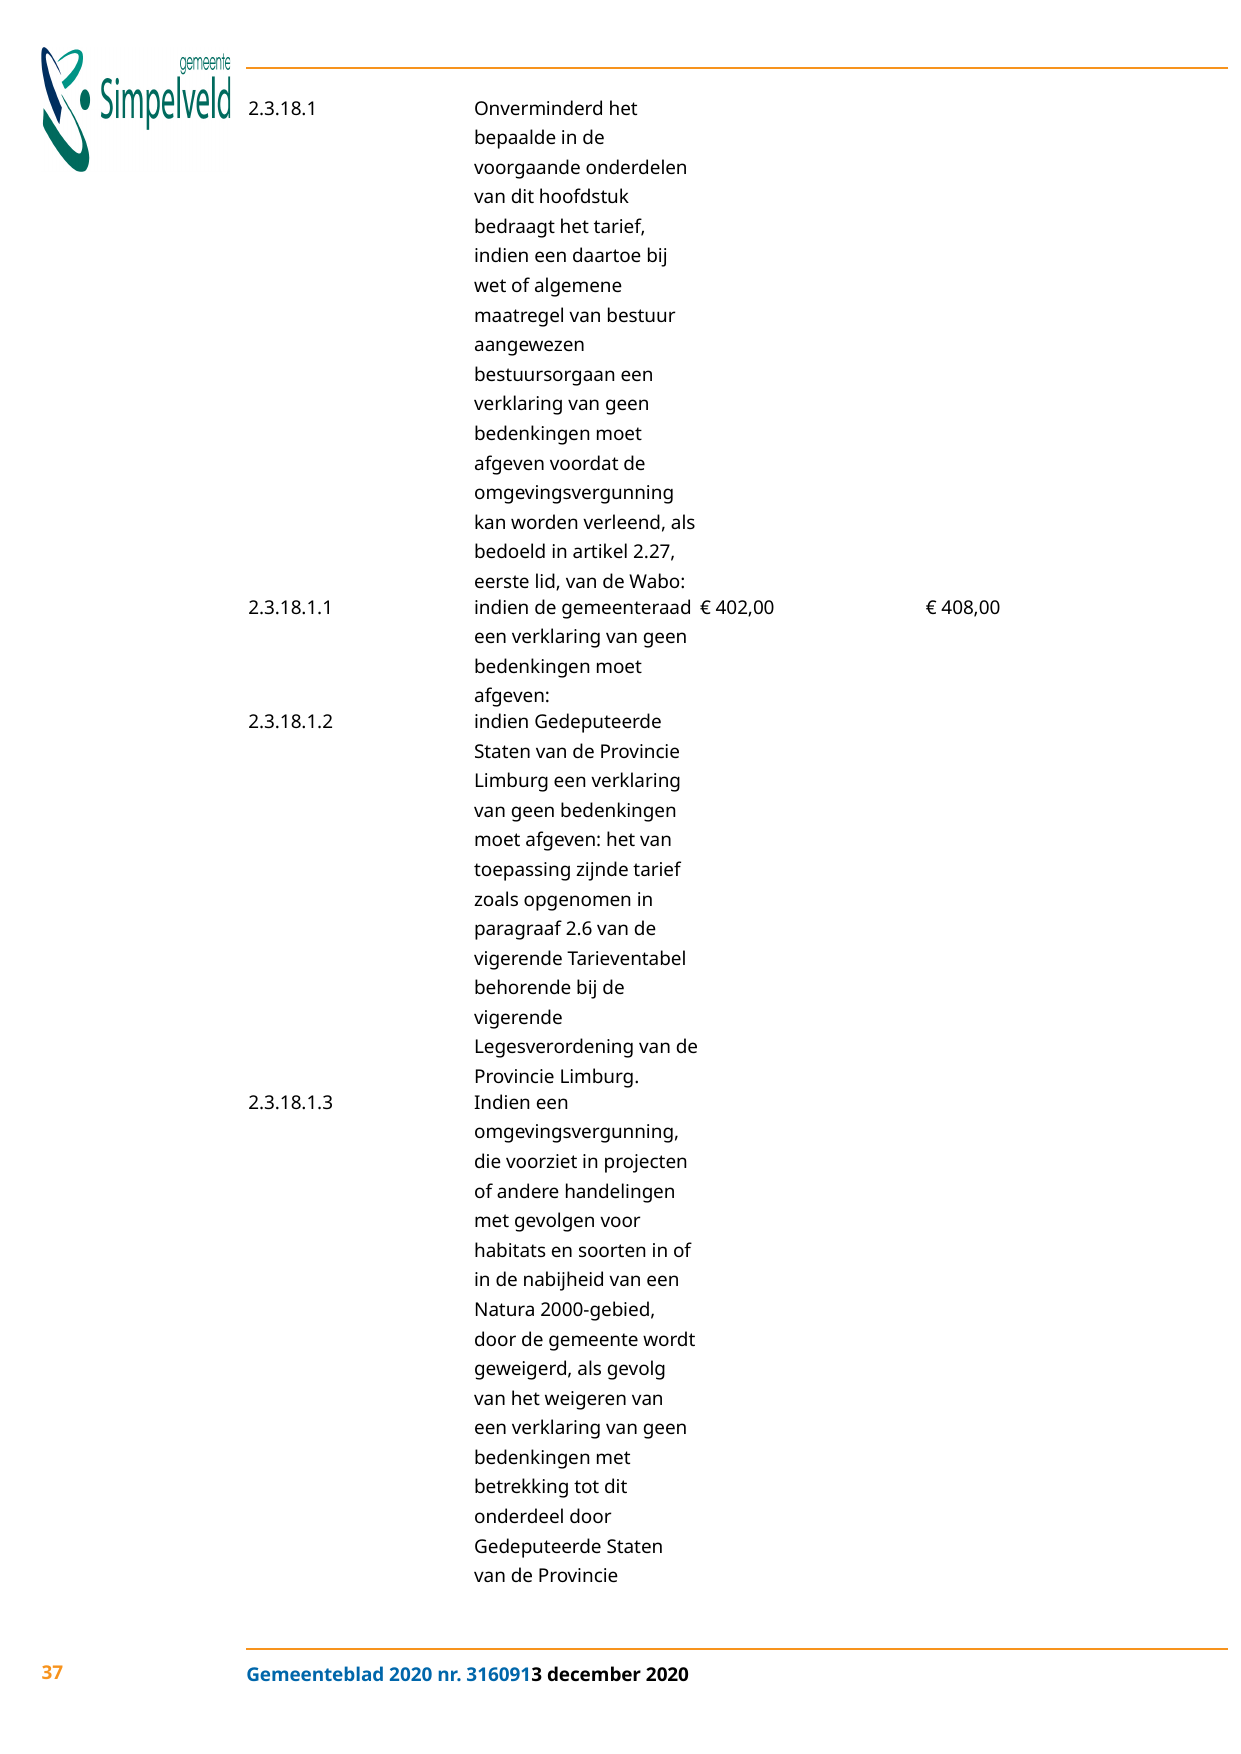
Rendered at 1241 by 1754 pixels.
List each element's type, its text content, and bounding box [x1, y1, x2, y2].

table_cell [926, 1089, 1152, 1588]
table_cell 2.3.18.1.3 [248, 1089, 474, 1588]
table_cell Onverminderd het bepaalde in de voorgaande onderdelen van dit hoofdstuk bedraagt het tarief, indien een daartoe bij wet of algemene maatregel van bestuur aangewezen bestuursorgaan een verklaring van geen bedenkingen moet afgeven voordat de omgevingsvergunning kan worden verleend, als bedoeld in artikel 2.27, eerste lid, van de Wabo: [474, 95, 700, 594]
table_cell 2.3.18.1 [248, 95, 474, 594]
picture [41, 47, 231, 172]
table_cell [926, 708, 1152, 1089]
table_cell [700, 708, 926, 1089]
table_cell € 408,00 [926, 594, 1152, 708]
table_cell 2.3.18.1.1 [248, 594, 474, 708]
table_cell [700, 1089, 926, 1588]
table_cell [700, 95, 926, 594]
table_cell [926, 95, 1152, 594]
table_cell indien Gedeputeerde Staten van de Provincie Limburg een verklaring van geen bedenkingen moet afgeven: het van toepassing zijnde tarief zoals opgenomen in paragraaf 2.6 van de vigerende Tarieventabel behorende bij de vigerende Legesverordening van de Provincie Limburg. [474, 708, 700, 1089]
table_cell 2.3.18.1.2 [248, 708, 474, 1089]
table_cell € 402,00 [700, 594, 926, 708]
table_cell Indien een omgevingsvergunning, die voorziet in projecten of andere handelingen met gevolgen voor habitats en soorten in of in de nabijheid van een Natura 2000-gebied, door de gemeente wordt geweigerd, als gevolg van het weigeren van een verklaring van geen bedenkingen met betrekking tot dit onderdeel door Gedeputeerde Staten van de Provincie [474, 1089, 700, 1588]
table_cell indien de gemeenteraad een verklaring van geen bedenkingen moet afgeven: [474, 594, 700, 708]
